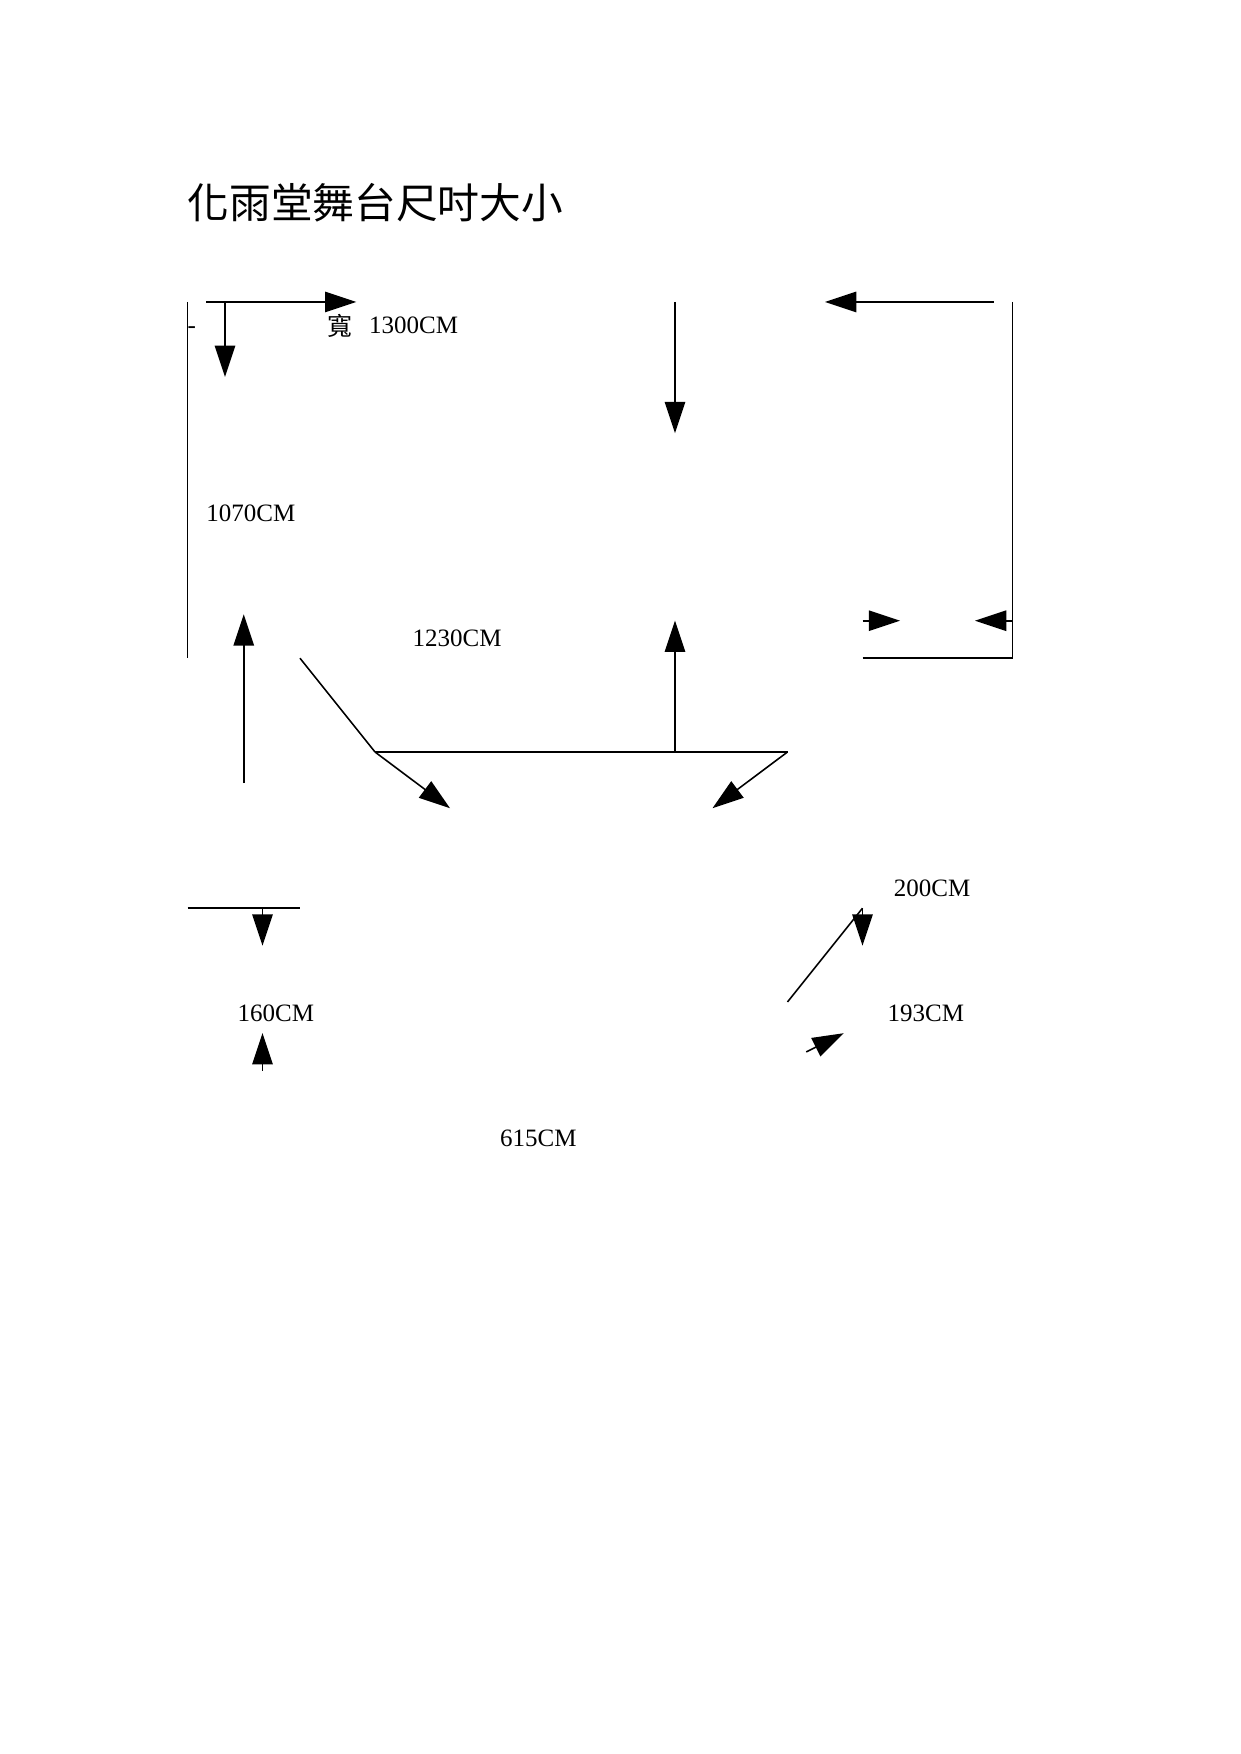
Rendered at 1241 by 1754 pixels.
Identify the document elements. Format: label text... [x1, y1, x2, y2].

text 200CM [187, 846, 1053, 908]
text [1013, 596, 1053, 658]
text 1070CM [188, 471, 1012, 533]
text 160CM 193CM [187, 971, 1053, 1033]
text 化雨堂舞台尺吋大小 [187, 158, 1053, 221]
text [1013, 471, 1053, 533]
text 615CM [187, 1096, 1053, 1158]
text - 寬 1300CM [187, 283, 1053, 346]
text 1230CM [188, 596, 1012, 658]
